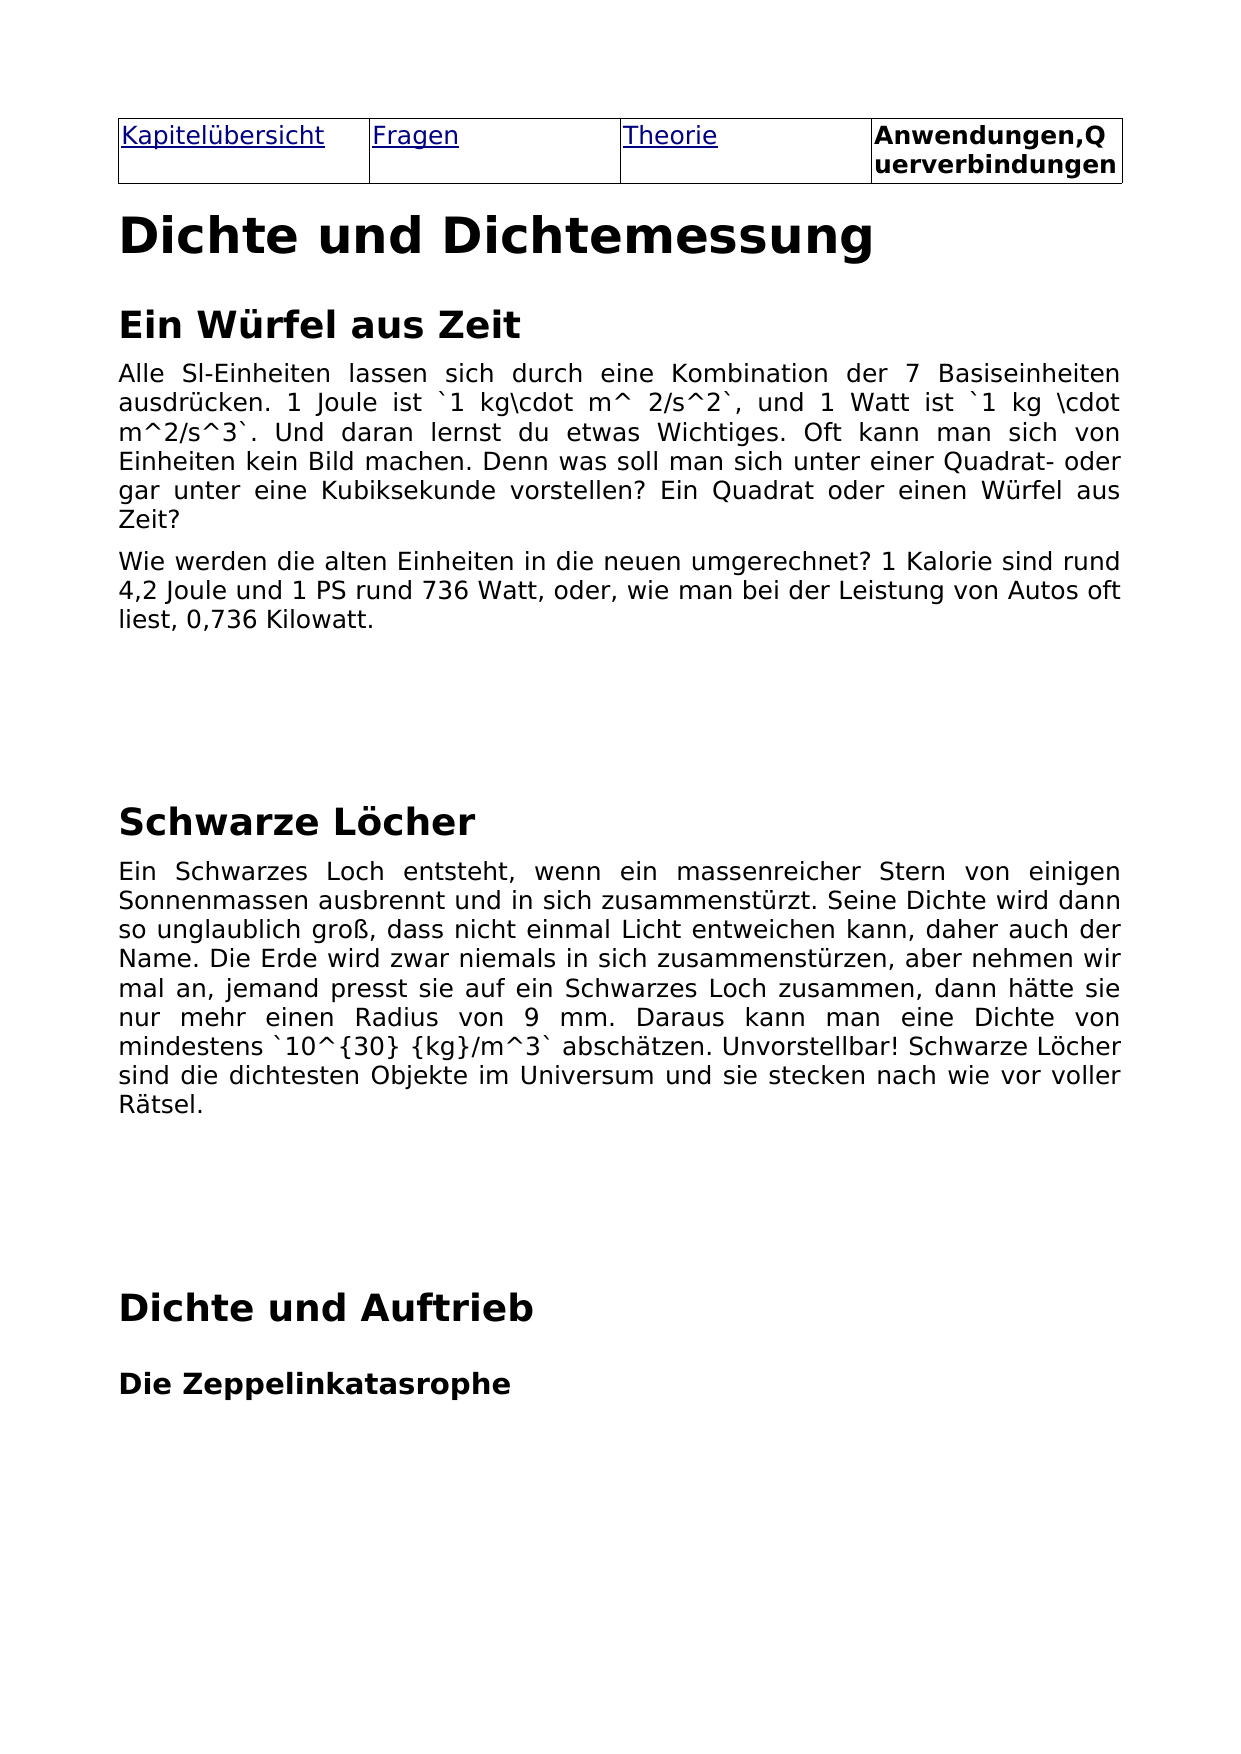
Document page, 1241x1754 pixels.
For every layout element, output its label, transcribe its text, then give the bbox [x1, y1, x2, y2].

text Wie werden die alten Einheiten in die neuen umgerechnet? 1 Kalorie sind rund 4,2 Joule und 1 PS rund 736 Watt, oder, wie man bei der Leistung von Autos oft liest, 0,736 Kilowatt. [118, 547, 1122, 634]
table_header Theorie [621, 119, 871, 182]
subtitle Schwarze Löcher [118, 801, 1122, 845]
text Ein Schwarzes Loch entsteht, wenn ein massenreicher Stern von einigen Sonnenmassen ausbrennt und in sich zusammenstürzt. Seine Dichte wird dann so unglaublich groß, dass nicht einmal Licht entweichen kann, daher auch der Name. Die Erde wird zwar niemals in sich zusammenstürzen, aber nehmen wir mal an, jemand presst sie auf ein Schwarzes Loch zusammen, dann hätte sie nur mehr einen Radius von 9 mm. Daraus kann man eine Dichte von mindestens `10^{30} {kg}/m^3` abschätzen. Unvorstellbar! Schwarze Löcher sind die dichtesten Objekte im Universum und sie stecken nach wie vor voller Rätsel. [118, 857, 1122, 1120]
subtitle Die Zeppelinkatasrophe [118, 1367, 1122, 1401]
table_header Fragen [370, 119, 620, 182]
subtitle Dichte und Dichtemessung [118, 207, 1122, 266]
table_header Kapitelübersicht [119, 119, 369, 182]
subtitle Ein Würfel aus Zeit [118, 303, 1122, 347]
subtitle Dichte und Auftrieb [118, 1286, 1122, 1330]
text Alle Sl-Einheiten lassen sich durch eine Kombination der 7 Basiseinheiten ausdrücken. 1 Joule ist `1 kg\cdot m^ 2/s^2`, und 1 Watt ist `1 kg \cdot m^2/s^3`. Und daran lernst du etwas Wichtiges. Oft kann man sich von Einheiten kein Bild machen. Denn was soll man sich unter einer Quadrat- oder gar unter eine Kubiksekunde vorstellen? Ein Quadrat oder einen Würfel aus Zeit? [118, 359, 1122, 534]
table_header Anwendungen,Querverbindungen [872, 119, 1122, 182]
